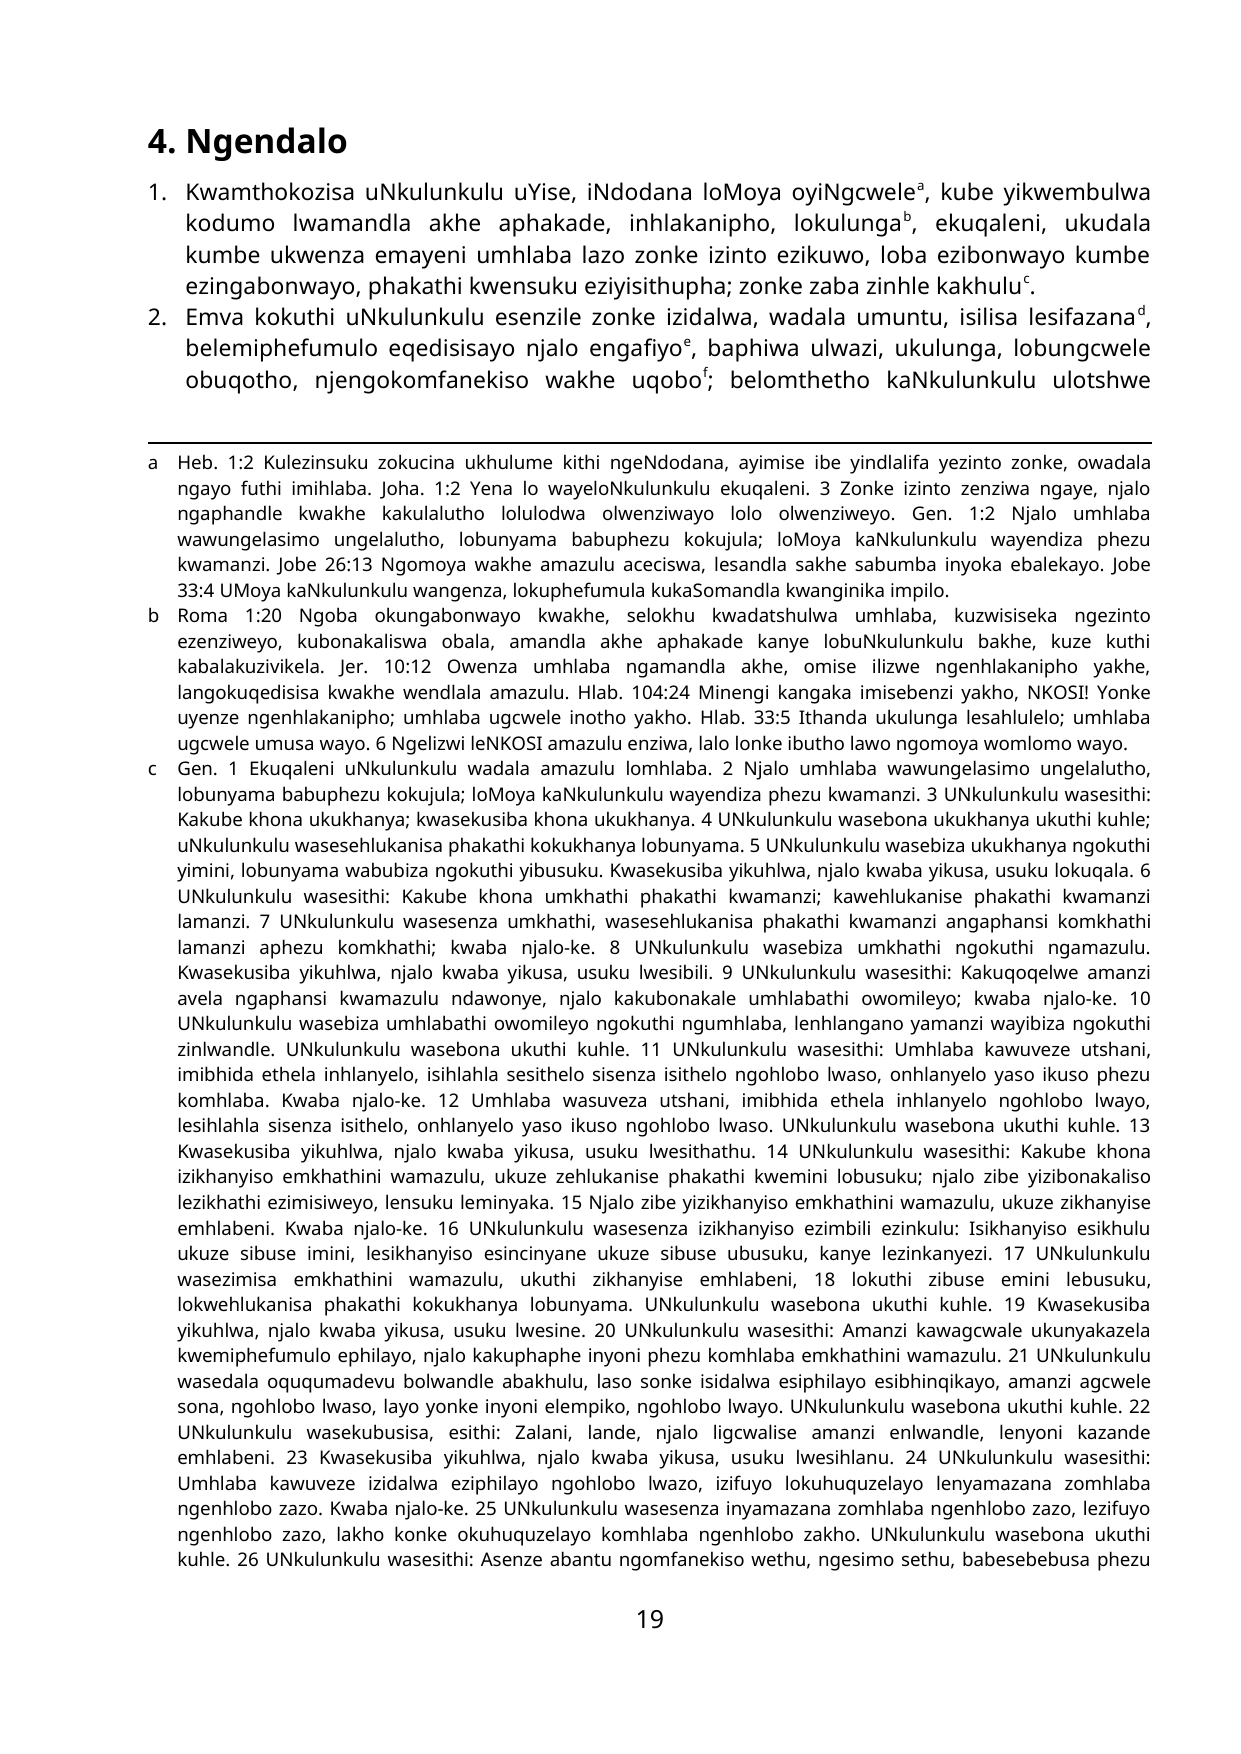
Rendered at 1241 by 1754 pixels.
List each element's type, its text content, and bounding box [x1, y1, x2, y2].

list Roma 1:20 Ngoba okungabonwayo kwakhe, selokhu kwadatshulwa umhlaba, kuzwisiseka ngezinto ezenziweyo, kubonakaliswa obala, amandla akhe aphakade kanye lobuNkulunkulu bakhe, kuze kuthi kabalakuzivikela. Jer. 10:12 Owenza umhlaba ngamandla akhe, omise ilizwe ngenhlakanipho yakhe, langokuqedisisa kwakhe wendlala amazulu. Hlab. 104:24 Minengi kangaka imisebenzi yakho, NKOSI! Yonke uyenze ngenhlakanipho; umhlaba ugcwele inotho yakho. Hlab. 33:5 Ithanda ukulunga lesahlulelo; umhlaba ugcwele umusa wayo. 6 Ngelizwi leNKOSI amazulu enziwa, lalo lonke ibutho lawo ngomoya womlomo wayo. [148, 602, 1152, 756]
list Emva kokuthi uNkulunkulu esenzile zonke izidalwa, wadala umuntu, isilisa lesifazana, belemiphefumulo eqedisisayo njalo engafiyo, baphiwa ulwazi, ukulunga, lobungcwele obuqotho, njengokomfanekiso wakhe uqobo; belomthetho kaNkulunkulu ulotshwe [148, 301, 1152, 395]
list Gen. 1 Ekuqaleni uNkulunkulu wadala amazulu lomhlaba. 2 Njalo umhlaba wawungelasimo ungelalutho, lobunyama babuphezu kokujula; loMoya kaNkulunkulu wayendiza phezu kwamanzi. 3 UNkulunkulu wasesithi: Kakube khona ukukhanya; kwasekusiba khona ukukhanya. 4 UNkulunkulu wasebona ukukhanya ukuthi kuhle; uNkulunkulu wasesehlukanisa phakathi kokukhanya lobunyama. 5 UNkulunkulu wasebiza ukukhanya ngokuthi yimini, lobunyama wabubiza ngokuthi yibusuku. Kwasekusiba yikuhlwa, njalo kwaba yikusa, usuku lokuqala. 6 UNkulunkulu wasesithi: Kakube khona umkhathi phakathi kwamanzi; kawehlukanise phakathi kwamanzi lamanzi. 7 UNkulunkulu wasesenza umkhathi, wasesehlukanisa phakathi kwamanzi angaphansi komkhathi lamanzi aphezu komkhathi; kwaba njalo-ke. 8 UNkulunkulu wasebiza umkhathi ngokuthi ngamazulu. Kwasekusiba yikuhlwa, njalo kwaba yikusa, usuku lwesibili. 9 UNkulunkulu wasesithi: Kakuqoqelwe amanzi avela ngaphansi kwamazulu ndawonye, njalo kakubonakale umhlabathi owomileyo; kwaba njalo-ke. 10 UNkulunkulu wasebiza umhlabathi owomileyo ngokuthi ngumhlaba, lenhlangano yamanzi wayibiza ngokuthi zinlwandle. UNkulunkulu wasebona ukuthi kuhle. 11 UNkulunkulu wasesithi: Umhlaba kawuveze utshani, imibhida ethela inhlanyelo, isihlahla sesithelo sisenza isithelo ngohlobo lwaso, onhlanyelo yaso ikuso phezu komhlaba. Kwaba njalo-ke. 12 Umhlaba wasuveza utshani, imibhida ethela inhlanyelo ngohlobo lwayo, lesihlahla sisenza isithelo, onhlanyelo yaso ikuso ngohlobo lwaso. UNkulunkulu wasebona ukuthi kuhle. 13 Kwasekusiba yikuhlwa, njalo kwaba yikusa, usuku lwesithathu. 14 UNkulunkulu wasesithi: Kakube khona izikhanyiso emkhathini wamazulu, ukuze zehlukanise phakathi kwemini lobusuku; njalo zibe yizibonakaliso lezikhathi ezimisiweyo, lensuku leminyaka. 15 Njalo zibe yizikhanyiso emkhathini wamazulu, ukuze zikhanyise emhlabeni. Kwaba njalo-ke. 16 UNkulunkulu wasesenza izikhanyiso ezimbili ezinkulu: Isikhanyiso esikhulu ukuze sibuse imini, lesikhanyiso esincinyane ukuze sibuse ubusuku, kanye lezinkanyezi. 17 UNkulunkulu wasezimisa emkhathini wamazulu, ukuthi zikhanyise emhlabeni, 18 lokuthi zibuse emini lebusuku, lokwehlukanisa phakathi kokukhanya lobunyama. UNkulunkulu wasebona ukuthi kuhle. 19 Kwasekusiba yikuhlwa, njalo kwaba yikusa, usuku lwesine. 20 UNkulunkulu wasesithi: Amanzi kawagcwale ukunyakazela kwemiphefumulo ephilayo, njalo kakuphaphe inyoni phezu komhlaba emkhathini wamazulu. 21 UNkulunkulu wasedala oququmadevu bolwandle abakhulu, laso sonke isidalwa esiphilayo esibhinqikayo, amanzi agcwele sona, ngohlobo lwaso, layo yonke inyoni elempiko, ngohlobo lwayo. UNkulunkulu wasebona ukuthi kuhle. 22 UNkulunkulu wasekubusisa, esithi: Zalani, lande, njalo ligcwalise amanzi enlwandle, lenyoni kazande emhlabeni. 23 Kwasekusiba yikuhlwa, njalo kwaba yikusa, usuku lwesihlanu. 24 UNkulunkulu wasesithi: Umhlaba kawuveze izidalwa eziphilayo ngohlobo lwazo, izifuyo lokuhuquzelayo lenyamazana zomhlaba ngenhlobo zazo. Kwaba njalo-ke. 25 UNkulunkulu wasesenza inyamazana zomhlaba ngenhlobo zazo, lezifuyo ngenhlobo zazo, lakho konke okuhuquzelayo komhlaba ngenhlobo zakho. UNkulunkulu wasebona ukuthi kuhle. 26 UNkulunkulu wasesithi: Asenze abantu ngomfanekiso wethu, ngesimo sethu, babesebebusa phezu [148, 756, 1152, 1572]
list Heb. 1:2 Kulezinsuku zokucina ukhulume kithi ngeNdodana, ayimise ibe yindlalifa yezinto zonke, owadala ngayo futhi imihlaba. Joha. 1:2 Yena lo wayeloNkulunkulu ekuqaleni. 3 Zonke izinto zenziwa ngaye, njalo ngaphandle kwakhe kakulalutho lolulodwa olwenziwayo lolo olwenziweyo. Gen. 1:2 Njalo umhlaba wawungelasimo ungelalutho, lobunyama babuphezu kokujula; loMoya kaNkulunkulu wayendiza phezu kwamanzi. Jobe 26:13 Ngomoya wakhe amazulu aceciswa, lesandla sakhe sabumba inyoka ebalekayo. Jobe 33:4 UMoya kaNkulunkulu wangenza, lokuphefumula kukaSomandla kwanginika impilo. [148, 449, 1152, 602]
list Kwamthokozisa uNkulunkulu uYise, iNdodana loMoya oyiNgcwele, kube yikwembulwa kodumo lwamandla akhe aphakade, inhlakanipho, lokulunga, ekuqaleni, ukudala kumbe ukwenza emayeni umhlaba lazo zonke izinto ezikuwo, loba ezibonwayo kumbe ezingabonwayo, phakathi kwensuku eziyisithupha; zonke zaba zinhle kakhulu. [148, 176, 1152, 301]
subtitle 4. Ngendalo [148, 118, 1152, 164]
